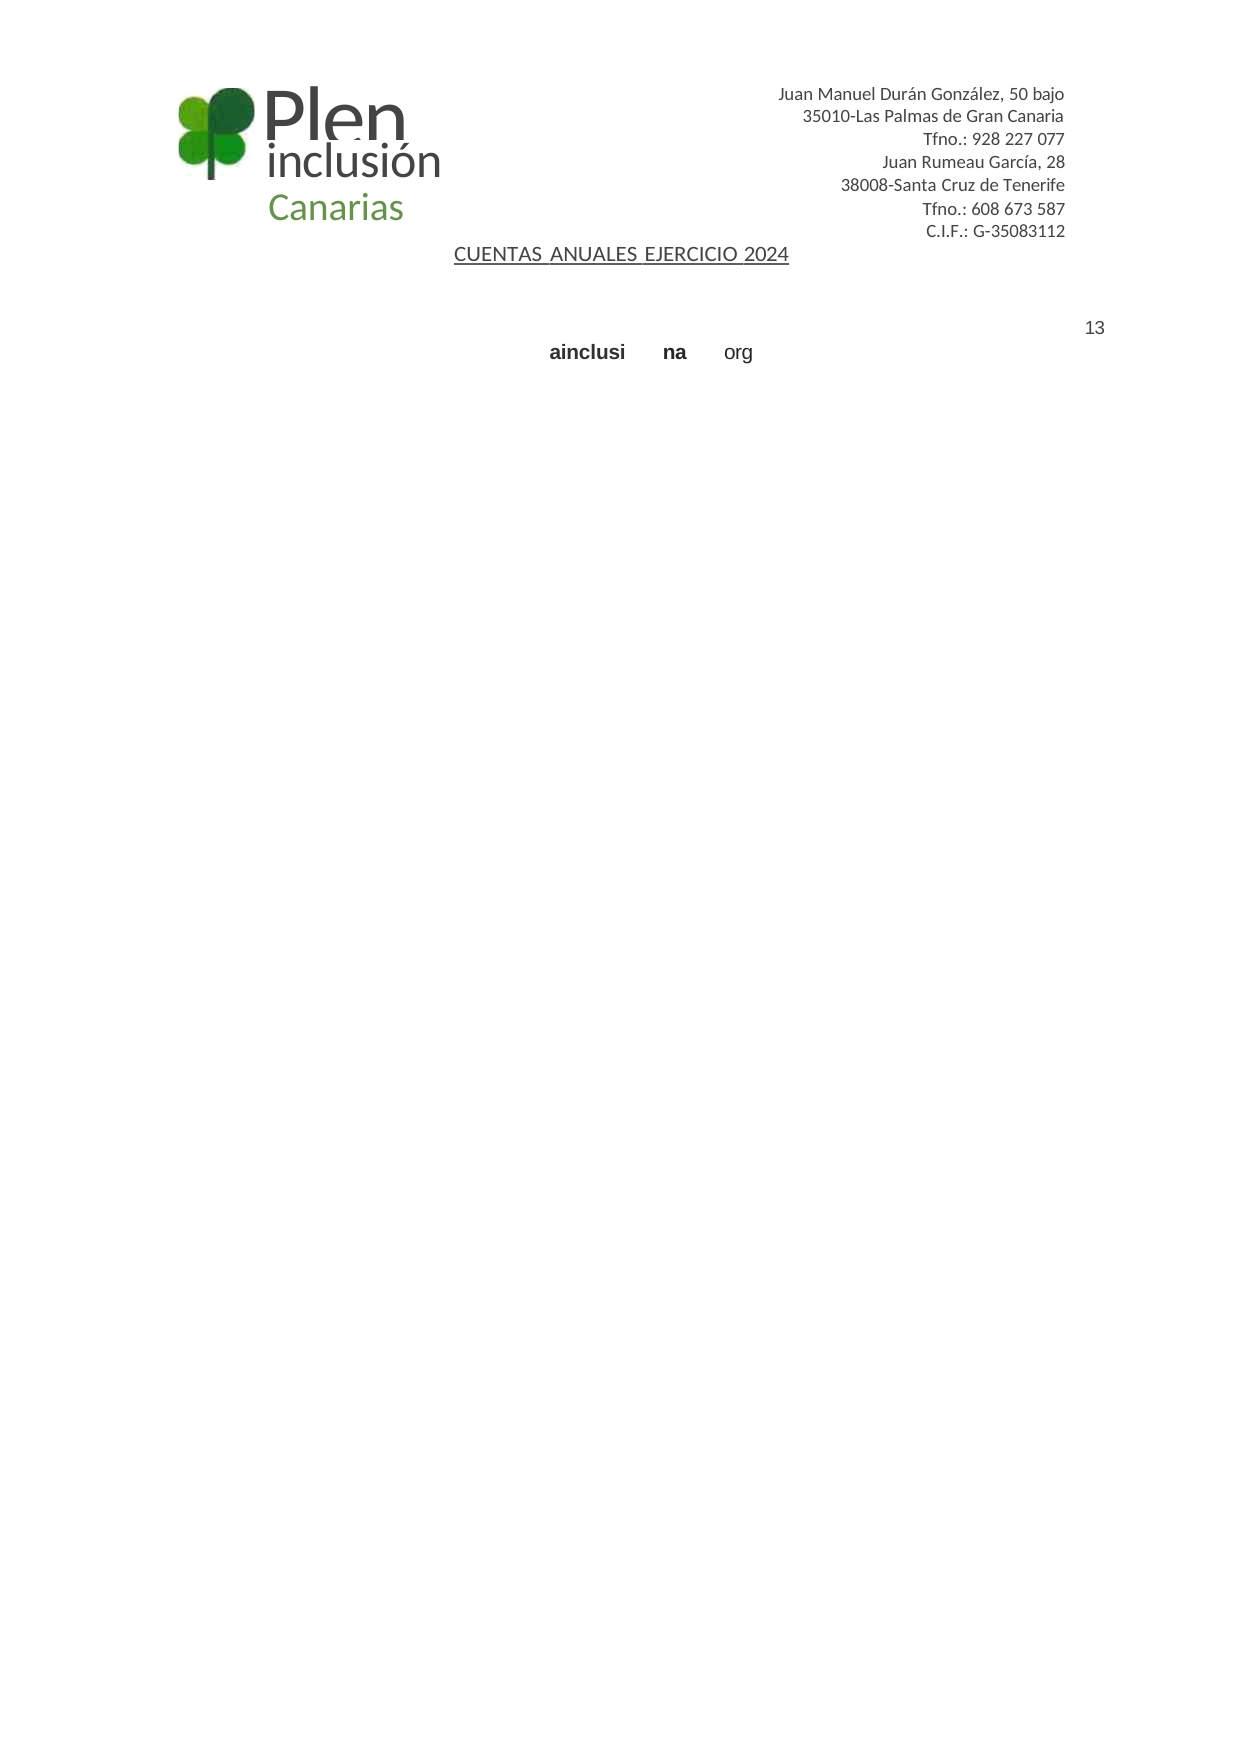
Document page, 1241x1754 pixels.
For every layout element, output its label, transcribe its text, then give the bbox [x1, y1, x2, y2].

text ainclusi na org [106, 339, 1196, 363]
text 13 [994, 317, 1196, 339]
